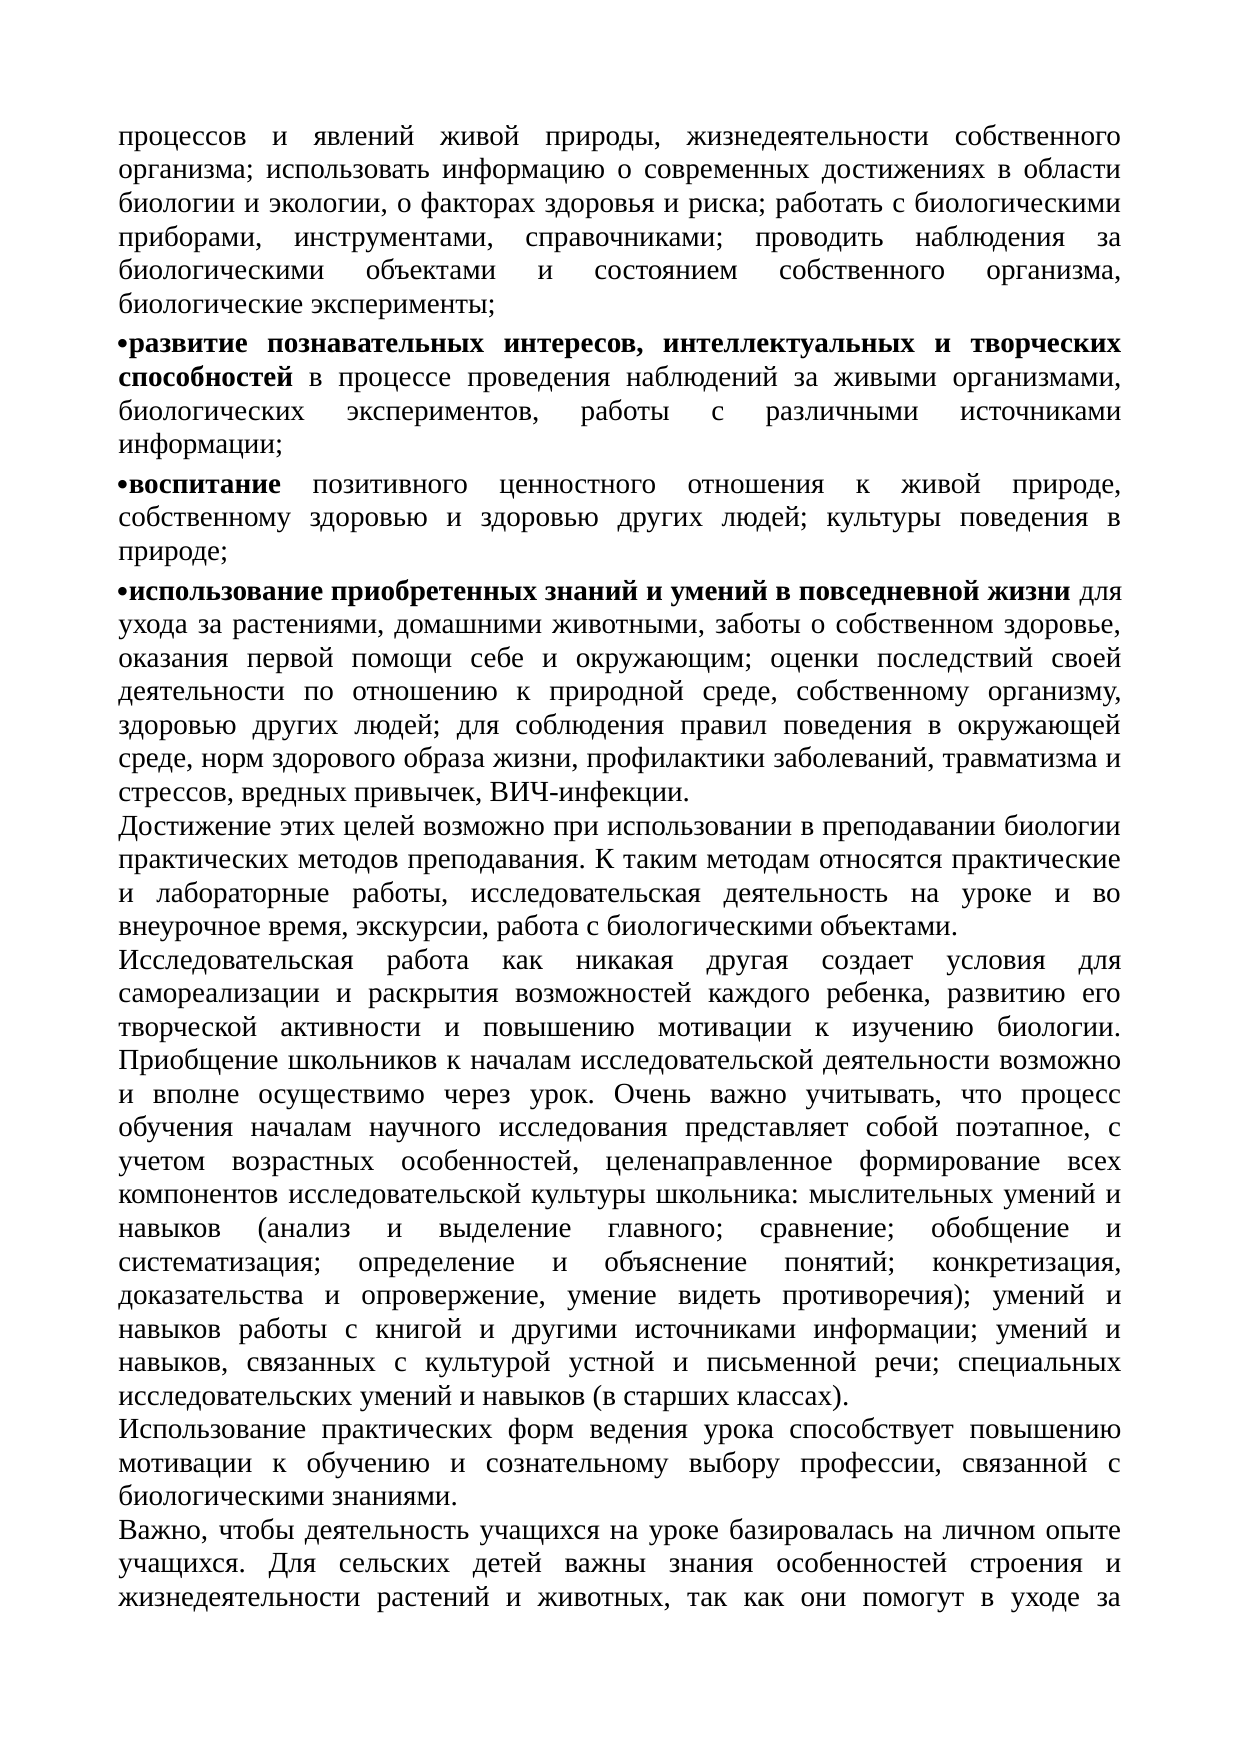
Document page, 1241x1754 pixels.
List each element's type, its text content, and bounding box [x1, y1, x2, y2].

text Использование практических форм ведения урока способствует повышению мотивации к обучению и сознательному выбору профессии, связанной с биологическими знаниями. [118, 1411, 1122, 1512]
list процессов и явлений живой природы, жизнедеятельности собственного организма; использовать информацию о современных достижениях в области биологии и экологии, о факторах здоровья и риска; работать с биологическими приборами, инструментами, справочниками; проводить наблюдения за биологическими объектами и состоянием собственного организма, биологические эксперименты; [118, 118, 1122, 319]
text Важно, чтобы деятельность учащихся на уроке базировалась на личном опыте учащихся. Для сельских детей важны знания особенностей строения и жизнедеятельности растений и животных, так как они помогут в уходе за [118, 1512, 1122, 1613]
text Исследовательская работа как никакая другая создает условия для самореализации и раскрытия возможностей каждого ребенка, развитию его творческой активности и повышению мотивации к изучению биологии. Приобщение школьников к началам исследовательской деятельности возможно и вполне осуществимо через урок. Очень важно учитывать, что процесс обучения началам научного исследования представляет собой поэтапное, с учетом возрастных особенностей, целенаправленное формирование всех компонентов исследовательской культуры школьника: мыслительных умений и навыков (анализ и выделение главного; сравнение; обобщение и систематизация; определение и объяснение понятий; конкретизация, доказательства и опровержение, умение видеть противоречия); умений и навыков работы с книгой и другими источниками информации; умений и навыков, связанных с культурой устной и письменной речи; специальных исследовательских умений и навыков (в старших классах). [118, 942, 1122, 1411]
list воспитание позитивного ценностного отношения к живой природе, собственному здоровью и здоровью других людей; культуры поведения в природе; [118, 466, 1122, 567]
list иcпользование приобретенных знаний и умений в повседневной жизни для ухода за растениями, домашними животными, заботы о собственном здоровье, оказания первой помощи себе и окружающим; оценки последствий своей деятельности по отношению к природной среде, собственному организму, здоровью других людей; для соблюдения правил поведения в окружающей среде, норм здорового образа жизни, профилактики заболеваний, травматизма и стрессов, вредных привычек, ВИЧ-инфекции. [118, 573, 1122, 808]
list развитие познавательных интересов, интеллектуальных и творческих способностей в процессе проведения наблюдений за живыми организмами, биологических экспериментов, работы с различными источниками информации; [118, 326, 1122, 460]
text Достижение этих целей возможно при использовании в преподавании биологии практических методов преподавания. К таким методам относятся практические и лабораторные работы, исследовательская деятельность на уроке и во внеурочное время, экскурсии, работа с биологическими объектами. [118, 808, 1122, 942]
